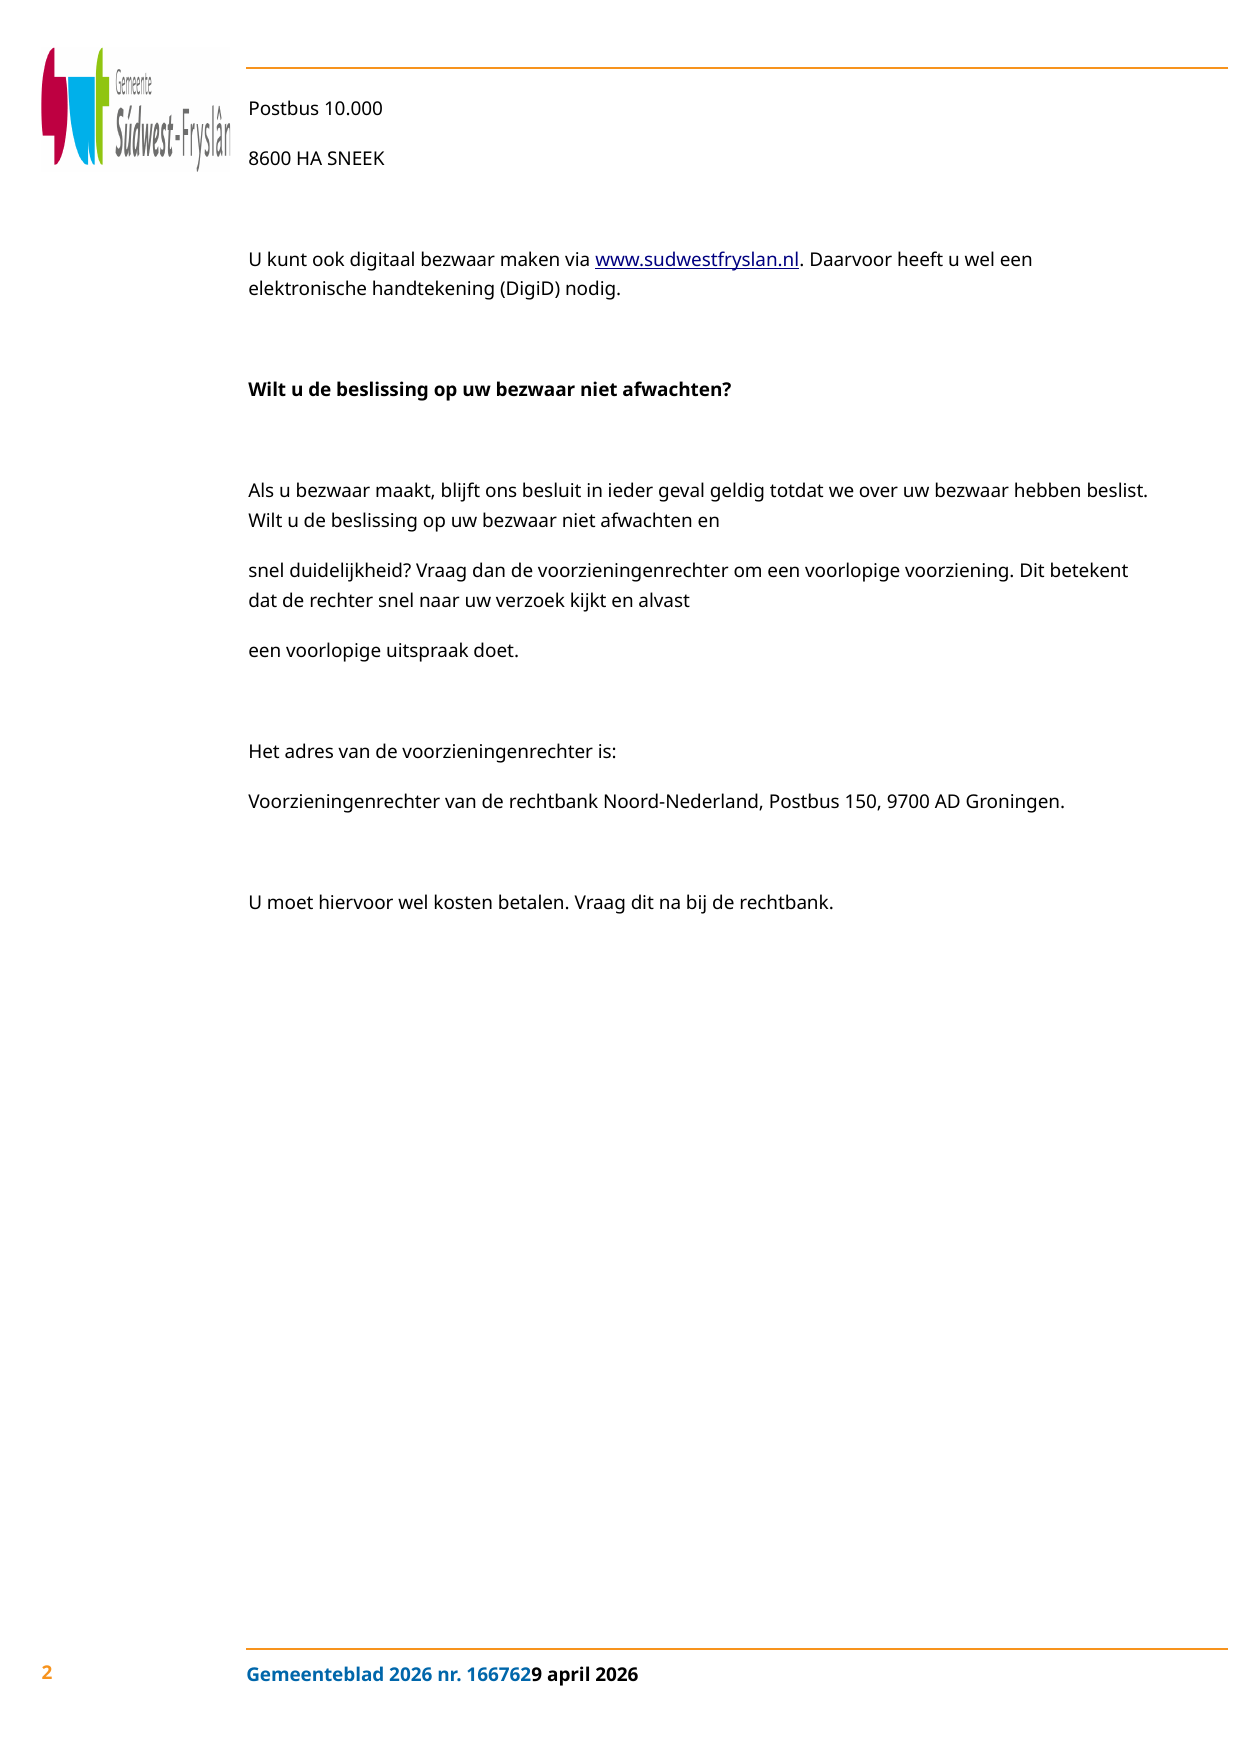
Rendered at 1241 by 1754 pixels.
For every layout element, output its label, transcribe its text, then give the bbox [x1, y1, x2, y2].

text Postbus 10.000 [248, 95, 1152, 121]
text Voorzieningenrechter van de rechtbank Noord-Nederland, Postbus 150, 9700 AD Groningen. [248, 788, 1152, 814]
text Wilt u de beslissing op uw bezwaar niet afwachten? [248, 376, 1152, 402]
text Als u bezwaar maakt, blijft ons besluit in ieder geval geldig totdat we over uw bezwaar hebben beslist. Wilt u de beslissing op uw bezwaar niet afwachten en [248, 477, 1152, 533]
text U kunt ook digitaal bezwaar maken via www.sudwestfryslan.nl. Daarvoor heeft u wel een elektronische handtekening (DigiD) nodig. [248, 246, 1152, 301]
picture [41, 47, 231, 172]
text snel duidelijkheid? Vraag dan de voorzieningenrechter om een voorlopige voorziening. Dit betekent dat de rechter snel naar uw verzoek kijkt en alvast [248, 557, 1152, 613]
text Het adres van de voorzieningenrechter is: [248, 738, 1152, 764]
text 8600 HA SNEEK [248, 145, 1152, 171]
text U moet hiervoor wel kosten betalen. Vraag dit na bij de rechtbank. [248, 889, 1152, 915]
text een voorlopige uitspraak doet. [248, 637, 1152, 663]
